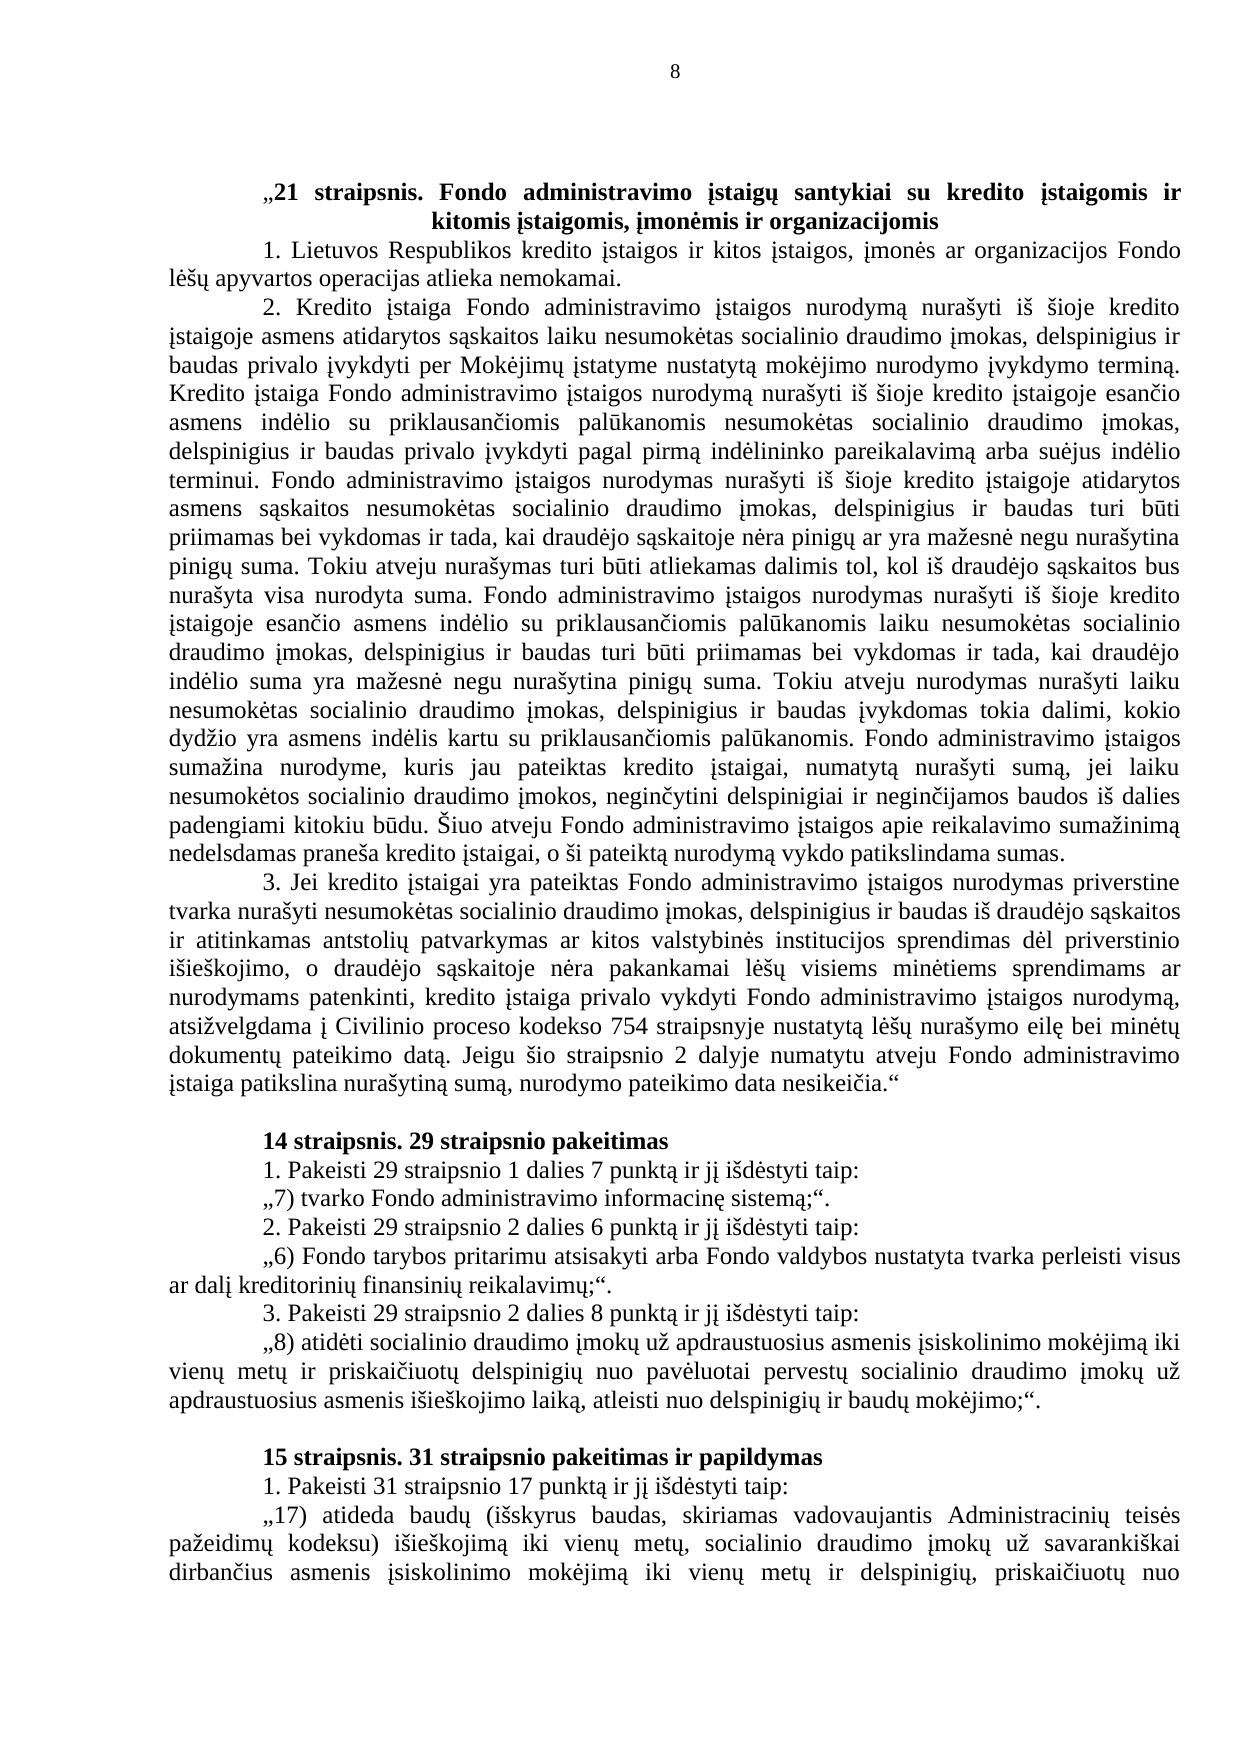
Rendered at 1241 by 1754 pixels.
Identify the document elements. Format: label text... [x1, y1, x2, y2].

text „7) tvarko Fondo administravimo informacinę sistemą;“. [169, 1183, 1181, 1212]
text 1. Pakeisti 31 straipsnio 17 punktą ir jį išdėstyti taip: [169, 1471, 1181, 1500]
text 1. Pakeisti 29 straipsnio 1 dalies 7 punktą ir jį išdėstyti taip: [169, 1155, 1181, 1183]
text „6) Fondo tarybos pritarimu atsisakyti arba Fondo valdybos nustatyta tvarka perleisti visus ar dalį kreditorinių finansinių reikalavimų;“. [169, 1241, 1181, 1298]
text „21 straipsnis. Fondo administravimo įstaigų santykiai su kredito įstaigomis ir kitomis įstaigomis, įmonėmis ir organizacijomis [262, 177, 1181, 235]
text 3. Pakeisti 29 straipsnio 2 dalies 8 punktą ir jį išdėstyti taip: [169, 1298, 1181, 1327]
text „17) atideda baudų (išskyrus baudas, skiriamas vadovaujantis Administracinių teisės pažeidimų kodeksu) išieškojimą iki vienų metų, socialinio draudimo įmokų už savarankiškai dirbančius asmenis įsiskolinimo mokėjimą iki vienų metų ir delspinigių, priskaičiuotų nuo [169, 1500, 1181, 1586]
text 3. Jei kredito įstaigai yra pateiktas Fondo administravimo įstaigos nurodymas priverstine tvarka nurašyti nesumokėtas socialinio draudimo įmokas, delspinigius ir baudas iš draudėjo sąskaitos ir atitinkamas antstolių patvarkymas ar kitos valstybinės institucijos sprendimas dėl priverstinio išieškojimo, o draudėjo sąskaitoje nėra pakankamai lėšų visiems minėtiems sprendimams ar nurodymams patenkinti, kredito įstaiga privalo vykdyti Fondo administravimo įstaigos nurodymą, atsižvelgdama į Civilinio proceso kodekso 754 straipsnyje nustatytą lėšų nurašymo eilę bei minėtų dokumentų pateikimo datą. Jeigu šio straipsnio 2 dalyje numatytu atveju Fondo administravimo įstaiga patikslina nurašytiną sumą, nurodymo pateikimo data nesikeičia.“ [169, 867, 1181, 1097]
text 2. Pakeisti 29 straipsnio 2 dalies 6 punktą ir jį išdėstyti taip: [169, 1212, 1181, 1241]
text 15 straipsnis. 31 straipsnio pakeitimas ir papildymas [169, 1442, 1181, 1471]
text 1. Lietuvos Respublikos kredito įstaigos ir kitos įstaigos, įmonės ar organizacijos Fondo lėšų apyvartos operacijas atlieka nemokamai. [169, 235, 1181, 292]
text 14 straipsnis. 29 straipsnio pakeitimas [169, 1126, 1181, 1155]
text „8) atidėti socialinio draudimo įmokų už apdraustuosius asmenis įsiskolinimo mokėjimą iki vienų metų ir priskaičiuotų delspinigių nuo pavėluotai pervestų socialinio draudimo įmokų už apdraustuosius asmenis išieškojimo laiką, atleisti nuo delspinigių ir baudų mokėjimo;“. [169, 1327, 1181, 1413]
text 2. Kredito įstaiga Fondo administravimo įstaigos nurodymą nurašyti iš šioje kredito įstaigoje asmens atidarytos sąskaitos laiku nesumokėtas socialinio draudimo įmokas, delspinigius ir baudas privalo įvykdyti per Mokėjimų įstatyme nustatytą mokėjimo nurodymo įvykdymo terminą. Kredito įstaiga Fondo administravimo įstaigos nurodymą nurašyti iš šioje kredito įstaigoje esančio asmens indėlio su priklausančiomis palūkanomis nesumokėtas socialinio draudimo įmokas, delspinigius ir baudas privalo įvykdyti pagal pirmą indėlininko pareikalavimą arba suėjus indėlio terminui. Fondo administravimo įstaigos nurodymas nurašyti iš šioje kredito įstaigoje atidarytos asmens sąskaitos nesumokėtas socialinio draudimo įmokas, delspinigius ir baudas turi būti priimamas bei vykdomas ir tada, kai draudėjo sąskaitoje nėra pinigų ar yra mažesnė negu nurašytina pinigų suma. Tokiu atveju nurašymas turi būti atliekamas dalimis tol, kol iš draudėjo sąskaitos bus nurašyta visa nurodyta suma. Fondo administravimo įstaigos nurodymas nurašyti iš šioje kredito įstaigoje esančio asmens indėlio su priklausančiomis palūkanomis laiku nesumokėtas socialinio draudimo įmokas, delspinigius ir baudas turi būti priimamas bei vykdomas ir tada, kai draudėjo indėlio suma yra mažesnė negu nurašytina pinigų suma. Tokiu atveju nurodymas nurašyti laiku nesumokėtas socialinio draudimo įmokas, delspinigius ir baudas įvykdomas tokia dalimi, kokio dydžio yra asmens indėlis kartu su priklausančiomis palūkanomis. Fondo administravimo įstaigos sumažina nurodyme, kuris jau pateiktas kredito įstaigai, numatytą nurašyti sumą, jei laiku nesumokėtos socialinio draudimo įmokos, neginčytini delspinigiai ir neginčijamos baudos iš dalies padengiami kitokiu būdu. Šiuo atveju Fondo administravimo įstaigos apie reikalavimo sumažinimą nedelsdamas praneša kredito įstaigai, o ši pateiktą nurodymą vykdo patikslindama sumas. [169, 292, 1181, 867]
